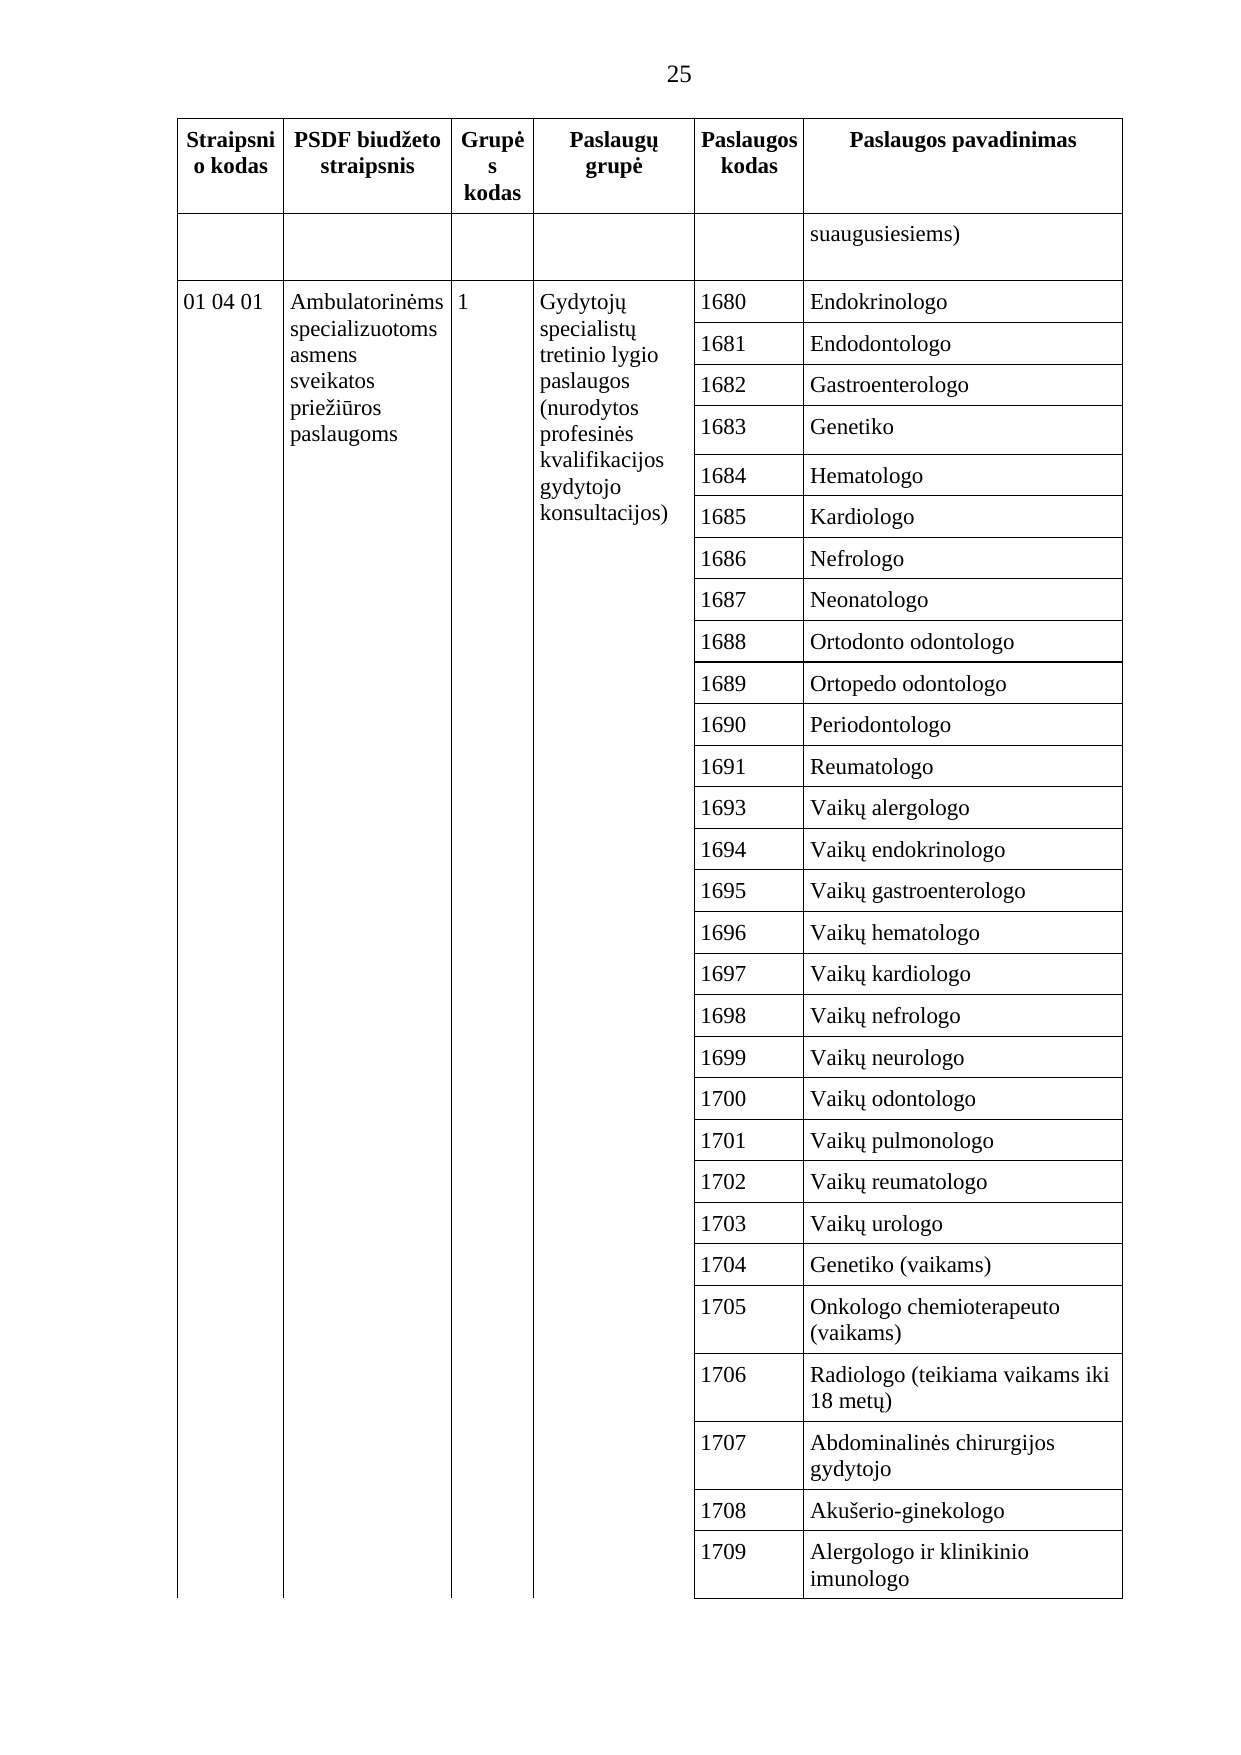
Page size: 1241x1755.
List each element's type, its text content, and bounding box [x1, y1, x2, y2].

table_cell [534, 1119, 694, 1160]
table_cell Vaikų nefrologo [804, 995, 1122, 1036]
table_header PSDF biudžeto straipsnis [284, 119, 451, 212]
table_cell 1709 [695, 1531, 803, 1598]
table_cell [178, 322, 283, 363]
table_cell [284, 1285, 451, 1353]
table_cell [452, 786, 533, 828]
table_cell [534, 1353, 694, 1421]
table_cell 1691 [695, 746, 803, 786]
table_cell [284, 703, 451, 744]
table_cell [284, 911, 451, 952]
table_cell [178, 214, 283, 280]
table_cell [178, 1077, 283, 1119]
table_cell Gastroenterologo [804, 365, 1122, 405]
table_cell Ortodonto odontologo [804, 621, 1122, 661]
table_cell [452, 828, 533, 869]
table_cell Vaikų pulmonologo [804, 1120, 1122, 1160]
table_cell Kardiologo [804, 496, 1122, 537]
table_cell [178, 405, 283, 454]
table_cell 1688 [695, 621, 803, 661]
table_cell [452, 454, 533, 495]
table_cell Gydytojų specialistų tretinio lygio paslaugos (nurodytos profesinės kvalifikacijos gydytojo konsultacijos) [534, 281, 694, 578]
table_cell [534, 1077, 694, 1119]
table_cell Alergologo ir klinikinio imunologo [804, 1531, 1122, 1598]
table_cell [452, 620, 533, 661]
table_cell Radiologo (teikiama vaikams iki 18 metų) [804, 1354, 1122, 1421]
table_cell [534, 1530, 694, 1598]
table_cell [178, 1421, 283, 1489]
table_cell [284, 828, 451, 869]
table_header Paslaugų grupė [534, 119, 694, 212]
table_header Grupės kodas [452, 119, 533, 212]
table_cell 1690 [695, 704, 803, 744]
table_cell [284, 1160, 451, 1202]
table_cell Hematologo [804, 455, 1122, 495]
table_cell [284, 1421, 451, 1489]
table_cell [284, 1119, 451, 1160]
table_cell 1682 [695, 365, 803, 405]
table_cell 1697 [695, 954, 803, 994]
table_cell [452, 1036, 533, 1077]
table_cell [178, 364, 283, 405]
table_cell [534, 214, 694, 280]
table_cell [178, 745, 283, 786]
table_cell 01 04 01 [178, 281, 283, 322]
table_cell [284, 578, 451, 620]
table_cell Vaikų reumatologo [804, 1161, 1122, 1202]
table_cell [452, 1202, 533, 1243]
table_cell [178, 1202, 283, 1243]
table_cell [284, 786, 451, 828]
table_cell [452, 703, 533, 744]
table_cell [452, 911, 533, 952]
table_cell [178, 537, 283, 578]
table_cell Ambulatorinėms specializuotoms asmens sveikatos priežiūros paslaugoms [284, 281, 451, 454]
table_cell Nefrologo [804, 538, 1122, 578]
table_cell 1694 [695, 829, 803, 869]
table_cell [284, 1243, 451, 1285]
table_cell [452, 1489, 533, 1530]
table_cell [534, 1160, 694, 1202]
table_cell [284, 1353, 451, 1421]
table_cell [452, 1421, 533, 1489]
table_cell [178, 1489, 283, 1530]
table_cell [452, 405, 533, 454]
table_cell 1680 [695, 281, 803, 322]
table_cell [284, 537, 451, 578]
table_cell [534, 1202, 694, 1243]
table_cell [178, 953, 283, 994]
table_cell [178, 1243, 283, 1285]
table_cell [178, 495, 283, 537]
table_header Paslaugos pavadinimas [804, 119, 1122, 212]
table_cell Akušerio-ginekologo [804, 1490, 1122, 1530]
table_cell [284, 661, 451, 703]
table_cell Genetiko [804, 406, 1122, 454]
table_cell [534, 828, 694, 869]
table_cell 1689 [695, 663, 803, 703]
table_cell [284, 1036, 451, 1077]
table_cell [284, 1202, 451, 1243]
table_cell [534, 1243, 694, 1285]
table_cell [452, 1353, 533, 1421]
table_cell Periodontologo [804, 704, 1122, 744]
table_cell [178, 661, 283, 703]
table_cell [452, 745, 533, 786]
table_cell [284, 1077, 451, 1119]
table_cell [452, 578, 533, 620]
table_cell [534, 1285, 694, 1353]
table_cell 1696 [695, 912, 803, 952]
table_cell [284, 214, 451, 280]
table_cell 1684 [695, 455, 803, 495]
table_cell Endodontologo [804, 323, 1122, 363]
table_cell [178, 1119, 283, 1160]
table_cell 1681 [695, 323, 803, 363]
table_cell 1704 [695, 1244, 803, 1285]
table_cell [452, 364, 533, 405]
table_cell [178, 1530, 283, 1598]
table_cell 1703 [695, 1203, 803, 1243]
table_cell Neonatologo [804, 579, 1122, 620]
table_cell [178, 911, 283, 952]
table_cell [534, 1036, 694, 1077]
table_cell [534, 703, 694, 744]
table_cell [452, 537, 533, 578]
table_cell 1706 [695, 1354, 803, 1421]
table_cell [695, 214, 803, 280]
table_cell [178, 869, 283, 911]
table_cell Vaikų neurologo [804, 1037, 1122, 1077]
table_header Paslaugos kodas [695, 119, 803, 212]
table_cell [452, 214, 533, 280]
table_cell [178, 1285, 283, 1353]
table_cell 1699 [695, 1037, 803, 1077]
table_cell [452, 661, 533, 703]
table_cell [534, 661, 694, 703]
table_cell [452, 994, 533, 1036]
table_cell [178, 578, 283, 620]
table_cell [534, 994, 694, 1036]
table_cell [178, 1160, 283, 1202]
table_cell Vaikų endokrinologo [804, 829, 1122, 869]
table_cell 1683 [695, 406, 803, 454]
table_cell [452, 1530, 533, 1598]
table_cell [284, 454, 451, 495]
table_cell [284, 620, 451, 661]
table_cell Endokrinologo [804, 281, 1122, 322]
table_cell [452, 322, 533, 363]
table_cell Vaikų urologo [804, 1203, 1122, 1243]
table_cell [284, 495, 451, 537]
table_cell Reumatologo [804, 746, 1122, 786]
table_cell Vaikų hematologo [804, 912, 1122, 952]
table_cell [534, 953, 694, 994]
table_cell [534, 869, 694, 911]
table_cell 1707 [695, 1422, 803, 1489]
table_cell Abdominalinės chirurgijos gydytojo [804, 1422, 1122, 1489]
table_cell [284, 994, 451, 1036]
table_cell [452, 1119, 533, 1160]
table_cell Vaikų alergologo [804, 787, 1122, 828]
table_cell [178, 828, 283, 869]
table_cell [452, 1077, 533, 1119]
table_cell [284, 1489, 451, 1530]
table_cell [534, 578, 694, 620]
table_cell [178, 994, 283, 1036]
table_cell Vaikų kardiologo [804, 954, 1122, 994]
table_cell Ortopedo odontologo [804, 663, 1122, 703]
table_cell Onkologo chemioterapeuto (vaikams) [804, 1286, 1122, 1353]
table_cell [178, 620, 283, 661]
table_cell 1701 [695, 1120, 803, 1160]
table_cell [534, 620, 694, 661]
table_cell 1 [452, 281, 533, 322]
table_cell 1685 [695, 496, 803, 537]
table_cell [452, 1160, 533, 1202]
table_cell 1687 [695, 579, 803, 620]
table_cell [178, 703, 283, 744]
table_cell [452, 1285, 533, 1353]
table_cell Vaikų odontologo [804, 1078, 1122, 1119]
table_cell [452, 495, 533, 537]
table_cell 1700 [695, 1078, 803, 1119]
table_cell 1695 [695, 870, 803, 911]
table_cell [178, 1353, 283, 1421]
table_cell [452, 1243, 533, 1285]
table_cell [284, 745, 451, 786]
table_cell [534, 911, 694, 952]
table_cell [452, 869, 533, 911]
table_cell 1705 [695, 1286, 803, 1353]
table_cell [178, 786, 283, 828]
table_cell 1686 [695, 538, 803, 578]
table_cell 1708 [695, 1490, 803, 1530]
table_cell [178, 1036, 283, 1077]
table_cell Genetiko (vaikams) [804, 1244, 1122, 1285]
table_cell suaugusiesiems) [804, 214, 1122, 280]
table_header Straipsnio kodas [178, 119, 283, 212]
table_cell Vaikų gastroenterologo [804, 870, 1122, 911]
table_cell [284, 1530, 451, 1598]
table_cell 1702 [695, 1161, 803, 1202]
table_cell [534, 786, 694, 828]
table_cell [534, 1421, 694, 1489]
table_cell 1693 [695, 787, 803, 828]
table_cell [178, 454, 283, 495]
table_cell [284, 953, 451, 994]
table_cell [452, 953, 533, 994]
table_cell [534, 745, 694, 786]
table_cell 1698 [695, 995, 803, 1036]
table_cell [284, 869, 451, 911]
table_cell [534, 1489, 694, 1530]
